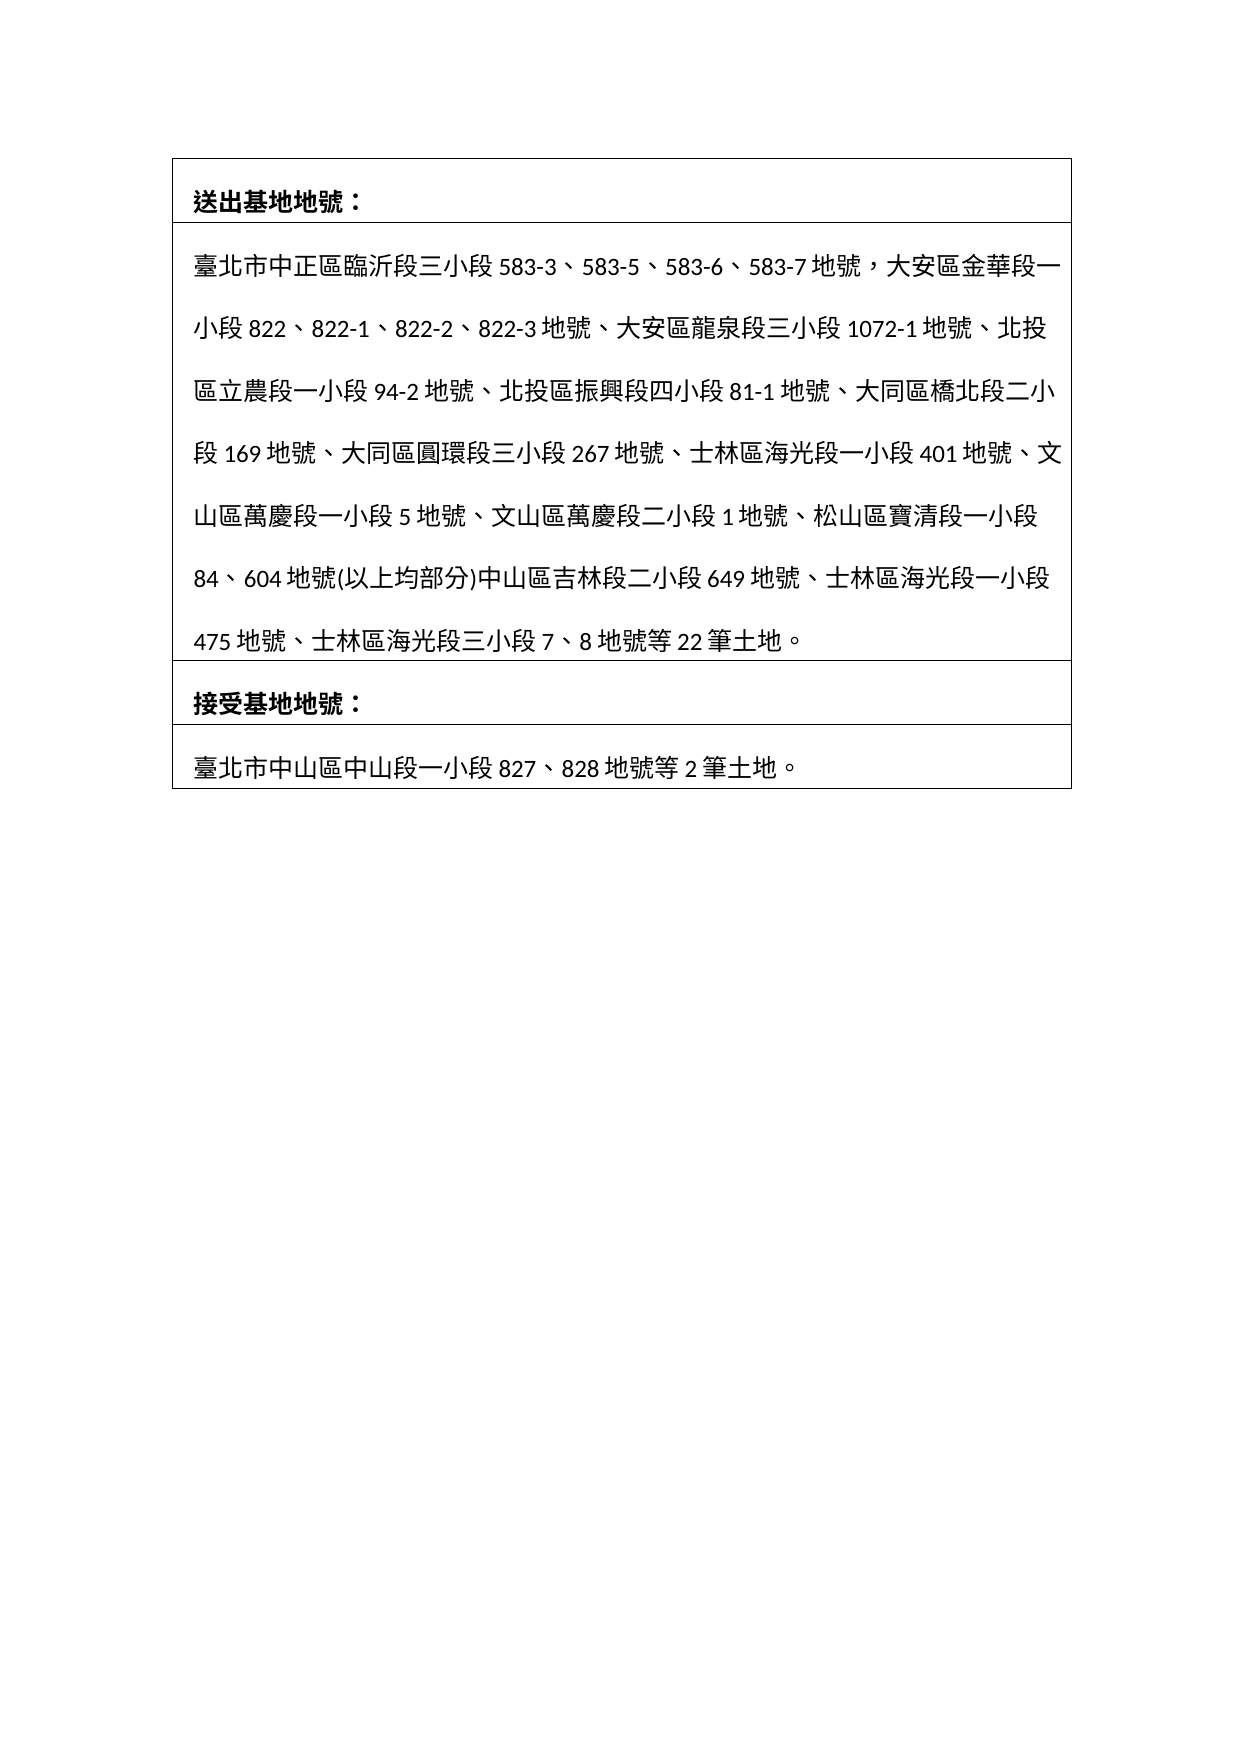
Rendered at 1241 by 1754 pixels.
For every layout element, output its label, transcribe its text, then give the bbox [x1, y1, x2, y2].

table_cell 接受基地地號： [173, 661, 1071, 724]
table_cell 臺北市中山區中山段一小段827、828地號等2筆土地。 [173, 725, 1071, 787]
table_cell 臺北市中正區臨沂段三小段583-3、583-5、583-6、583-7地號，大安區金華段一小段822、822-1、822-2、822-3地號、大安區龍泉段三小段1072-1地號、北投區立農段一小段94-2地號、北投區振興段四小段81-1地號、大同區橋北段二小段169地號、大同區圓環段三小段267地號、士林區海光段一小段401地號、文山區萬慶段一小段5地號、文山區萬慶段二小段1地號、松山區寶清段一小段84、604地號(以上均部分)中山區吉林段二小段649地號、士林區海光段一小段475地號、士林區海光段三小段7、8地號等22筆土地。 [173, 223, 1071, 660]
table_header 送出基地地號： [173, 159, 1071, 222]
